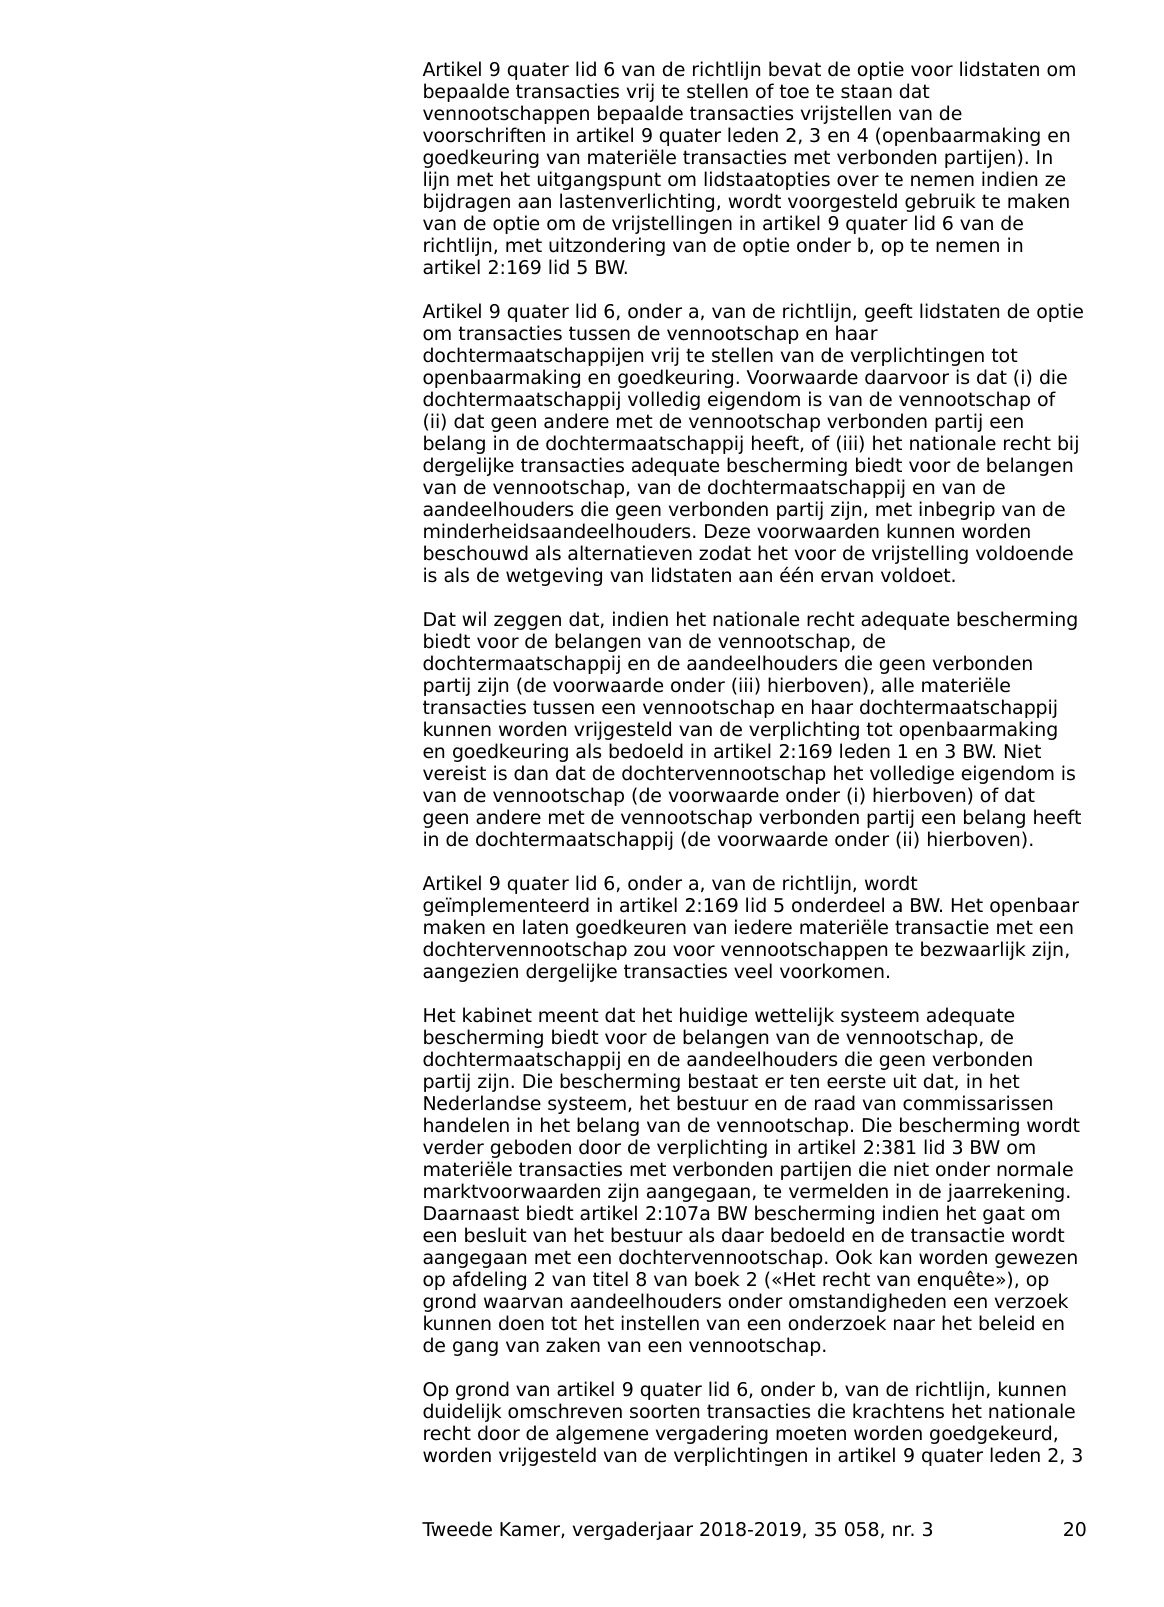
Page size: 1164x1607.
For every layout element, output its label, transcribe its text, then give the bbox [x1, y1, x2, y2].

text Artikel 9 quater lid 6, onder a, van de richtlijn, geeft lidstaten de optie om transacties tussen de vennootschap en haar dochtermaatschappijen vrij te stellen van de verplichtingen tot openbaarmaking en goedkeuring. Voorwaarde daarvoor is dat (i) die dochtermaatschappij volledig eigendom is van de vennootschap of (ii) dat geen andere met de vennootschap verbonden partij een belang in de dochtermaatschappij heeft, of (iii) het nationale recht bij dergelijke transacties adequate bescherming biedt voor de belangen van de vennootschap, van de dochtermaatschappij en van de aandeelhouders die geen verbonden partij zijn, met inbegrip van de minderheidsaandeelhouders. Deze voorwaarden kunnen worden beschouwd als alternatieven zodat het voor de vrijstelling voldoende is als de wetgeving van lidstaten aan één ervan voldoet. [422, 301, 1087, 587]
text Artikel 9 quater lid 6, onder a, van de richtlijn, wordt geïmplementeerd in artikel 2:169 lid 5 onderdeel a BW. Het openbaar maken en laten goedkeuren van iedere materiële transactie met een dochtervennootschap zou voor vennootschappen te bezwaarlijk zijn, aangezien dergelijke transacties veel voorkomen. [422, 873, 1087, 983]
text Op grond van artikel 9 quater lid 6, onder b, van de richtlijn, kunnen duidelijk omschreven soorten transacties die krachtens het nationale recht door de algemene vergadering moeten worden goedgekeurd, worden vrijgesteld van de verplichtingen in artikel 9 quater leden 2, 3 [422, 1379, 1087, 1467]
text Artikel 9 quater lid 6 van de richtlijn bevat de optie voor lidstaten om bepaalde transacties vrij te stellen of toe te staan dat vennootschappen bepaalde transacties vrijstellen van de voorschriften in artikel 9 quater leden 2, 3 en 4 (openbaarmaking en goedkeuring van materiële transacties met verbonden partijen). In lijn met het uitgangspunt om lidstaatopties over te nemen indien ze bijdragen aan lastenverlichting, wordt voorgesteld gebruik te maken van de optie om de vrijstellingen in artikel 9 quater lid 6 van de richtlijn, met uitzondering van de optie onder b, op te nemen in artikel 2:169 lid 5 BW. [422, 59, 1087, 279]
text Dat wil zeggen dat, indien het nationale recht adequate bescherming biedt voor de belangen van de vennootschap, de dochtermaatschappij en de aandeelhouders die geen verbonden partij zijn (de voorwaarde onder (iii) hierboven), alle materiële transacties tussen een vennootschap en haar dochtermaatschappij kunnen worden vrijgesteld van de verplichting tot openbaarmaking en goedkeuring als bedoeld in artikel 2:169 leden 1 en 3 BW. Niet vereist is dan dat de dochtervennootschap het volledige eigendom is van de vennootschap (de voorwaarde onder (i) hierboven) of dat geen andere met de vennootschap verbonden partij een belang heeft in de dochtermaatschappij (de voorwaarde onder (ii) hierboven). [422, 609, 1087, 851]
text Het kabinet meent dat het huidige wettelijk systeem adequate bescherming biedt voor de belangen van de vennootschap, de dochtermaatschappij en de aandeelhouders die geen verbonden partij zijn. Die bescherming bestaat er ten eerste uit dat, in het Nederlandse systeem, het bestuur en de raad van commissarissen handelen in het belang van de vennootschap. Die bescherming wordt verder geboden door de verplichting in artikel 2:381 lid 3 BW om materiële transacties met verbonden partijen die niet onder normale marktvoorwaarden zijn aangegaan, te vermelden in de jaarrekening. Daarnaast biedt artikel 2:107a BW bescherming indien het gaat om een besluit van het bestuur als daar bedoeld en de transactie wordt aangegaan met een dochtervennootschap. Ook kan worden gewezen op afdeling 2 van titel 8 van boek 2 («Het recht van enquête»), op grond waarvan aandeelhouders onder omstandigheden een verzoek kunnen doen tot het instellen van een onderzoek naar het beleid en de gang van zaken van een vennootschap. [422, 1005, 1087, 1357]
